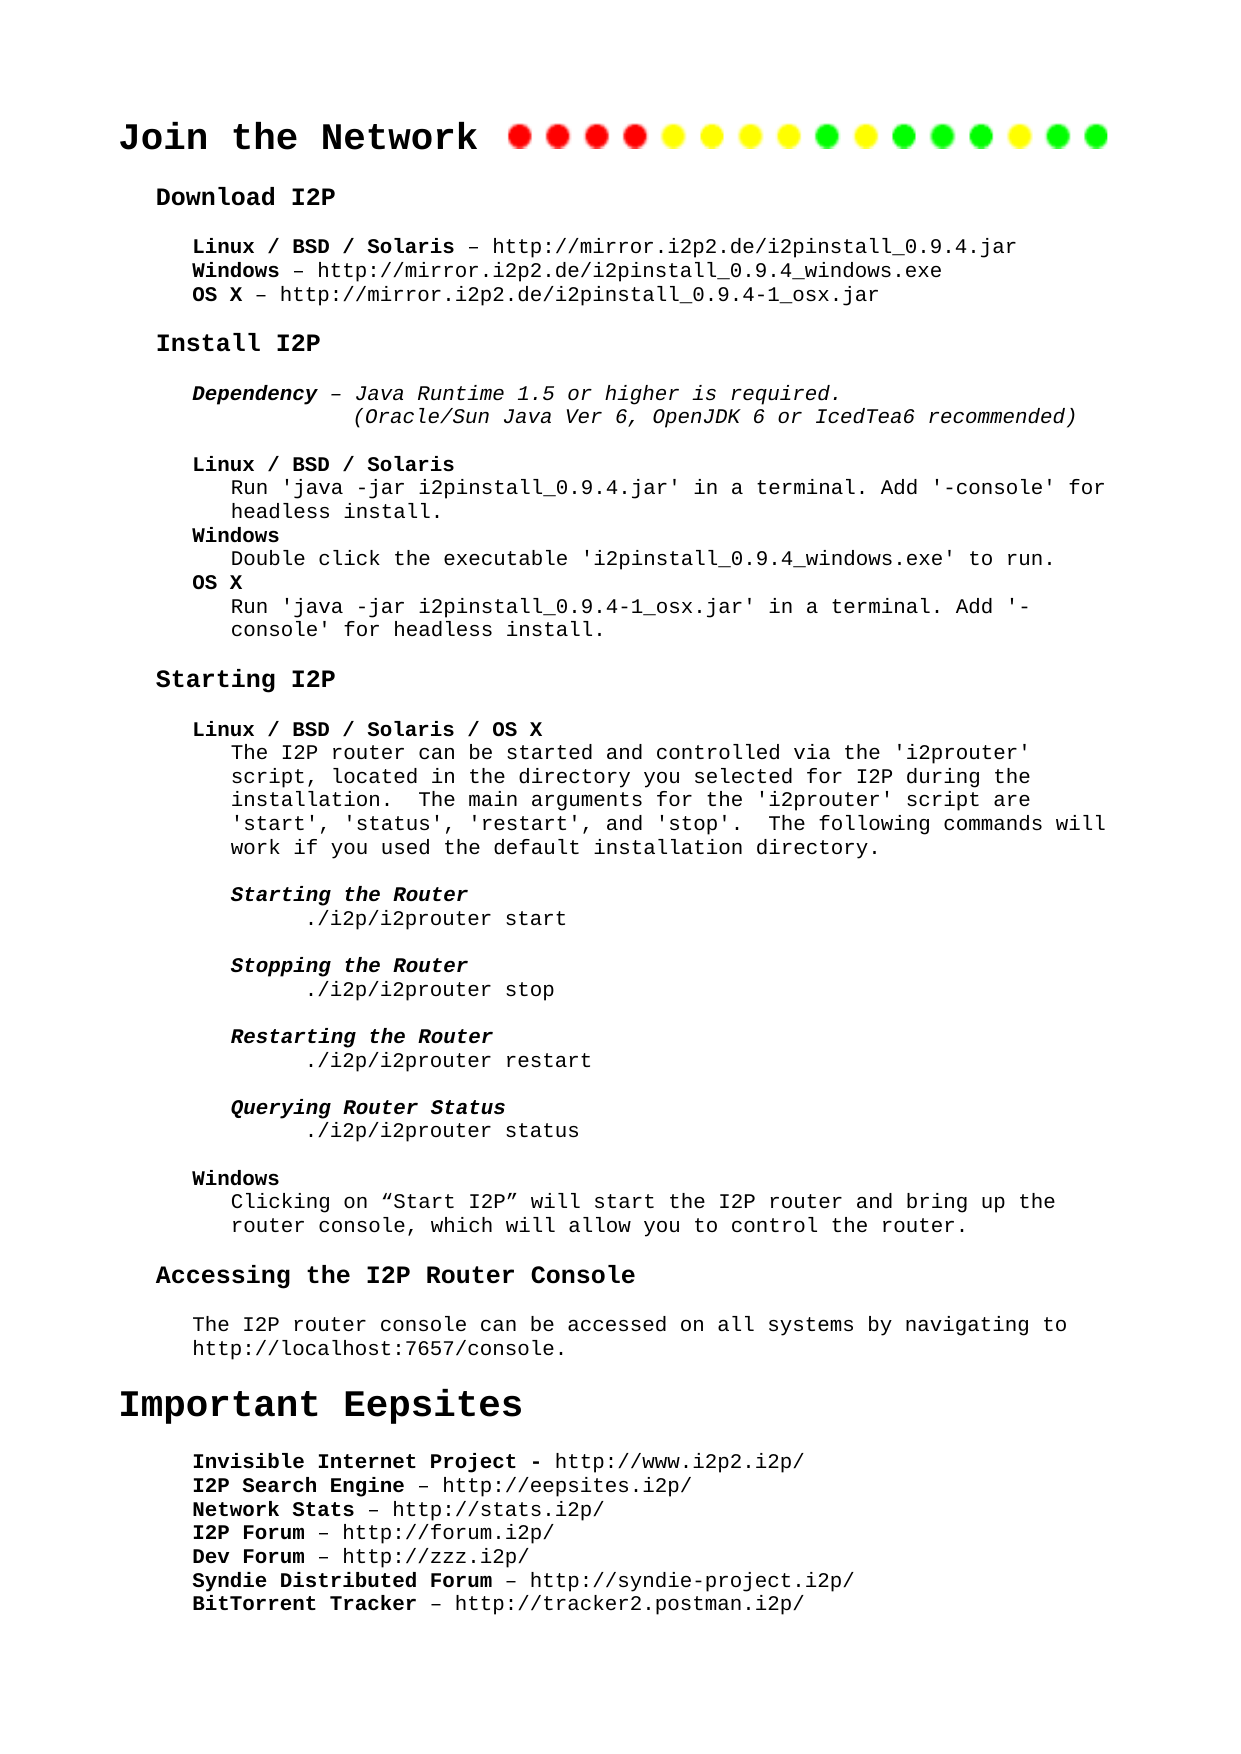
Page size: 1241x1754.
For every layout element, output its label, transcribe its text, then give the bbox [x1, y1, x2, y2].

text Windows [118, 525, 1122, 548]
text Linux / BSD / Solaris [118, 454, 1122, 477]
text Run 'java -jar i2pinstall_0.9.4-1_osx.jar' in a terminal. Add '-console' for headless install. [231, 596, 1122, 643]
text Join the Network [118, 118, 1122, 161]
text ./i2p/i2prouter start [231, 908, 1122, 931]
text Starting the Router [231, 884, 1122, 908]
text Double click the executable 'i2pinstall_0.9.4_windows.exe' to run. [231, 548, 1122, 572]
text Install I2P [156, 331, 1122, 359]
text Stopping the Router [231, 955, 1122, 979]
picture [507, 123, 1108, 149]
text Dependency – Java Runtime 1.5 or higher is required. [118, 383, 1122, 406]
text Starting I2P [156, 667, 1122, 695]
text The I2P router can be started and controlled via the 'i2prouter' script, located in the directory you selected for I2P during the installation. The main arguments for the 'i2prouter' script are 'start', 'status', 'restart', and 'stop'. The following commands will work if you used the default installation directory. [231, 742, 1122, 860]
text Accessing the I2P Router Console [156, 1262, 1122, 1291]
text ./i2p/i2prouter stop [231, 979, 1122, 1002]
text BitTorrent Tracker – http://tracker2.postman.i2p/ [118, 1593, 1122, 1617]
text Syndie Distributed Forum – http://syndie-project.i2p/ [118, 1570, 1122, 1593]
text Dev Forum – http://zzz.i2p/ [118, 1546, 1122, 1570]
text I2P Search Engine – http://eepsites.i2p/ [118, 1475, 1122, 1499]
text Windows – http://mirror.i2p2.de/i2pinstall_0.9.4_windows.exe [118, 260, 1122, 283]
text ./i2p/i2prouter status [231, 1121, 1122, 1144]
text The I2P router console can be accessed on all systems by navigating to http://localhost:7657/console. [118, 1314, 1122, 1362]
text Querying Router Status [231, 1097, 1122, 1121]
text Download I2P [156, 184, 1122, 213]
text Clicking on “Start I2P” will start the I2P router and bring up the router console, which will allow you to control the router. [231, 1191, 1122, 1239]
text Linux / BSD / Solaris / OS X [118, 718, 1122, 742]
text Windows [118, 1168, 1122, 1191]
text Invisible Internet Project - http://www.i2p2.i2p/ [118, 1451, 1122, 1475]
text (Oracle/Sun Java Ver 6, OpenJDK 6 or IcedTea6 recommended) [118, 406, 1122, 430]
text I2P Forum – http://forum.i2p/ [118, 1522, 1122, 1546]
text ./i2p/i2prouter restart [231, 1049, 1122, 1073]
text Network Stats – http://stats.i2p/ [118, 1499, 1122, 1522]
text Run 'java -jar i2pinstall_0.9.4.jar' in a terminal. Add '-console' for headless install. [231, 477, 1122, 525]
text OS X – http://mirror.i2p2.de/i2pinstall_0.9.4-1_osx.jar [118, 283, 1122, 307]
text OS X [118, 572, 1122, 596]
text Restarting the Router [231, 1026, 1122, 1049]
text Important Eepsites [118, 1385, 1122, 1428]
text Linux / BSD / Solaris – http://mirror.i2p2.de/i2pinstall_0.9.4.jar [118, 236, 1122, 260]
